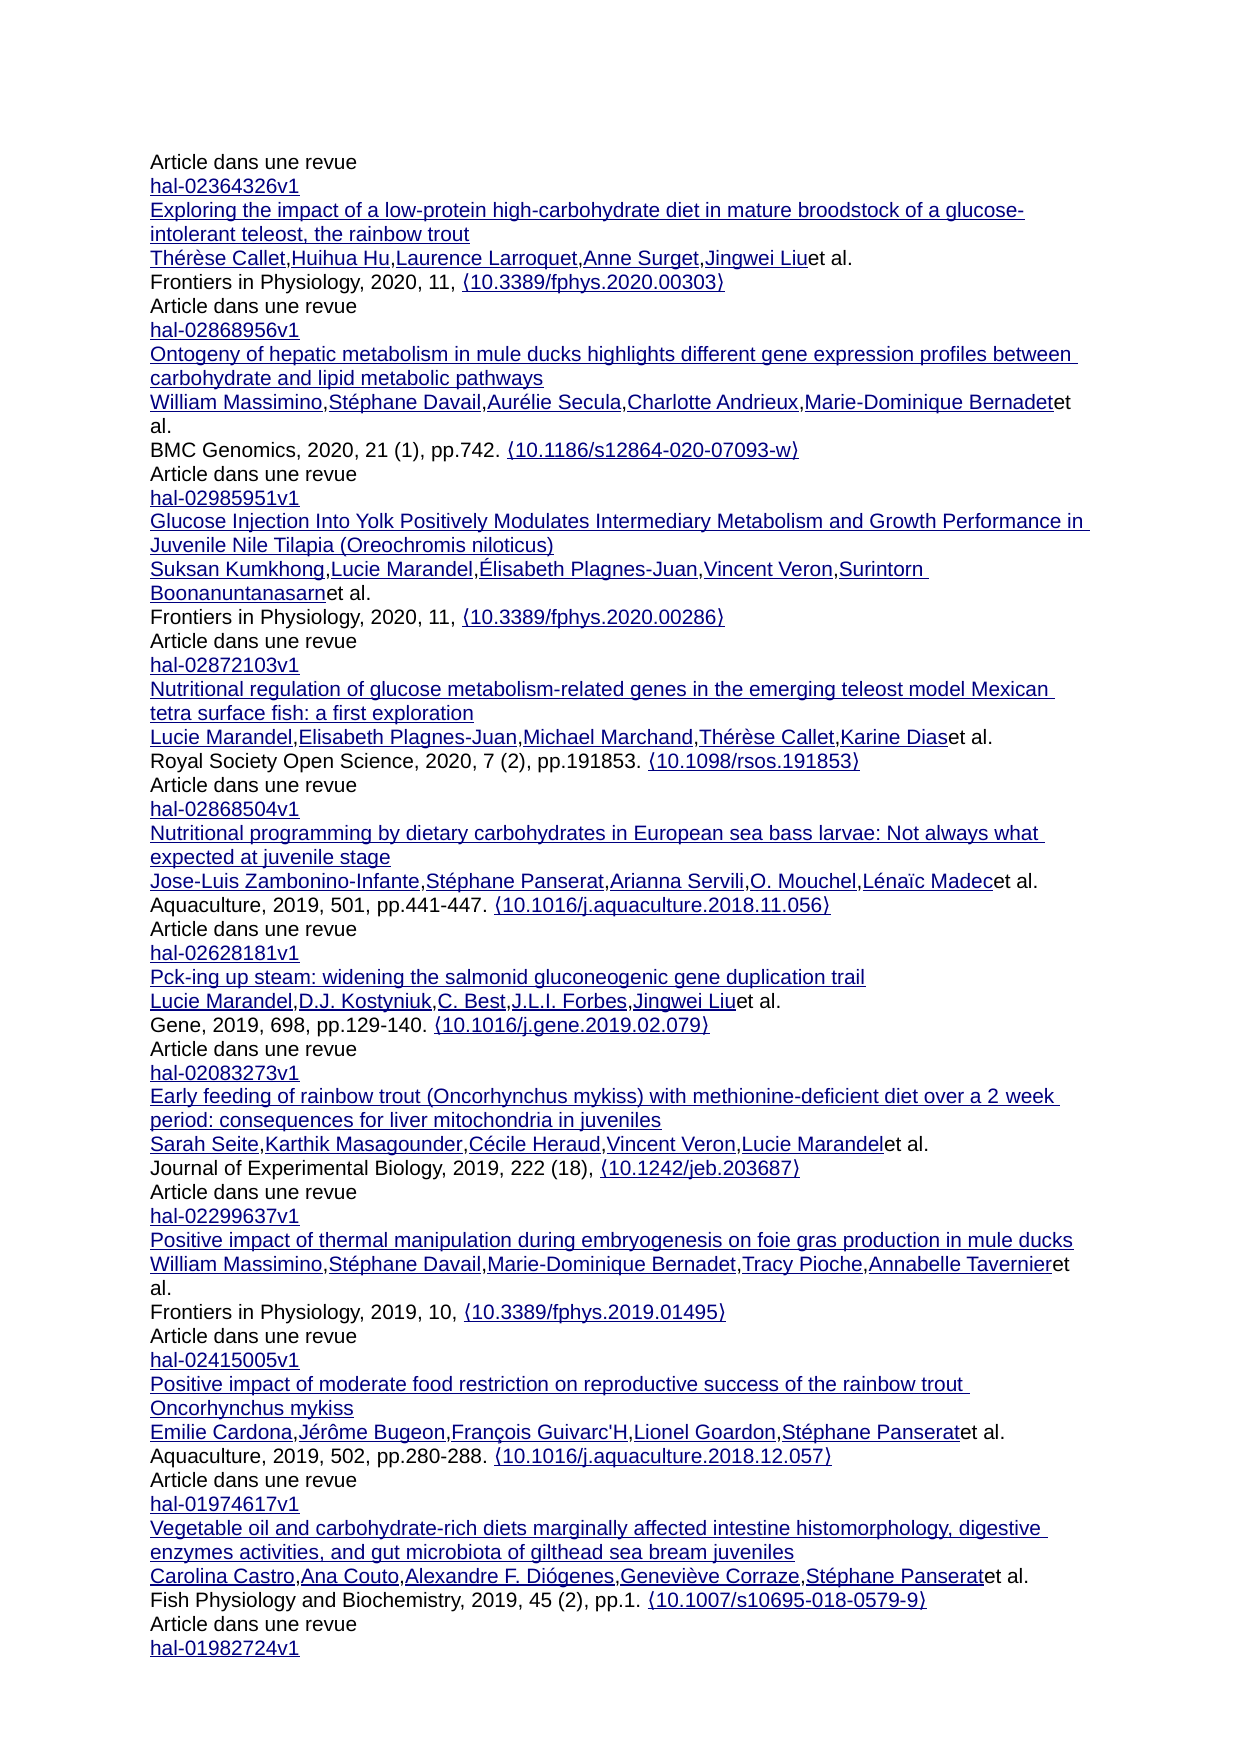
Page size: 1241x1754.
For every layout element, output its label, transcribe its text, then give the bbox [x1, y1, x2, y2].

table_cell Nutritional regulation of glucose metabolism-related genes in the emerging teleost model Mexican tetra surface fish: a first exploration Lucie Marandel,Elisabeth Plagnes-Juan,Michael Marchand,Thérèse Callet,Karine Diaset al. Royal Society Open Science, 2020, 7 (2), pp.191853. ⟨10.1098/rsos.191853⟩ Article dans une revue hal-02868504v1 [150, 677, 1090, 821]
table_cell Vegetable oil and carbohydrate-rich diets marginally affected intestine histomorphology, digestive enzymes activities, and gut microbiota of gilthead sea bream juveniles Carolina Castro,Ana Couto,Alexandre F. Diógenes,Geneviève Corraze,Stéphane Panseratet al. Fish Physiology and Biochemistry, 2019, 45 (2), pp.1. ⟨10.1007/s10695-018-0579-9⟩ Article dans une revue hal-01982724v1 [150, 1516, 1090, 1659]
table_cell Nutritional programming by dietary carbohydrates in European sea bass larvae: Not always what expected at juvenile stage Jose-Luis Zambonino-Infante,Stéphane Panserat,Arianna Servili,O. Mouchel,Lénaïc Madecet al. Aquaculture, 2019, 501, pp.441-447. ⟨10.1016/j.aquaculture.2018.11.056⟩ Article dans une revue hal-02628181v1 [150, 821, 1090, 964]
table_cell Early feeding of rainbow trout (Oncorhynchus mykiss) with methionine-deficient diet over a 2 week period: consequences for liver mitochondria in juveniles Sarah Seite,Karthik Masagounder,Cécile Heraud,Vincent Veron,Lucie Marandelet al. Journal of Experimental Biology, 2019, 222 (18), ⟨10.1242/jeb.203687⟩ Article dans une revue hal-02299637v1 [150, 1084, 1090, 1228]
table_cell Ontogeny of hepatic metabolism in mule ducks highlights different gene expression profiles between carbohydrate and lipid metabolic pathways William Massimino,Stéphane Davail,Aurélie Secula,Charlotte Andrieux,Marie-Dominique Bernadetet al. BMC Genomics, 2020, 21 (1), pp.742. ⟨10.1186/s12864-020-07093-w⟩ Article dans une revue hal-02985951v1 [150, 342, 1090, 509]
table_cell Juvenile Nile Tilapia (Oreochromis niloticus) Suksan Kumkhong,Lucie Marandel,Élisabeth Plagnes-Juan,Vincent Veron,Surintorn Boonanuntanasarnet al. Frontiers in Physiology, 2020, 11, ⟨10.3389/fphys.2020.00286⟩ Article dans une revue hal-02872103v1 [150, 531, 1090, 677]
table_cell Article dans une revue hal-02364326v1 [150, 150, 1090, 198]
table_cell Positive impact of thermal manipulation during embryogenesis on foie gras production in mule ducks William Massimino,Stéphane Davail,Marie-Dominique Bernadet,Tracy Pioche,Annabelle Tavernieret al. Frontiers in Physiology, 2019, 10, ⟨10.3389/fphys.2019.01495⟩ Article dans une revue hal-02415005v1 [150, 1228, 1090, 1372]
table_cell Pck-ing up steam: widening the salmonid gluconeogenic gene duplication trail Lucie Marandel,D.J. Kostyniuk,C. Best,J.L.I. Forbes,Jingwei Liuet al. Gene, 2019, 698, pp.129-140. ⟨10.1016/j.gene.2019.02.079⟩ Article dans une revue hal-02083273v1 [150, 965, 1090, 1084]
table_cell Positive impact of moderate food restriction on reproductive success of the rainbow trout Oncorhynchus mykiss Emilie Cardona,Jérôme Bugeon,François Guivarc'H,Lionel Goardon,Stéphane Panseratet al. Aquaculture, 2019, 502, pp.280-288. ⟨10.1016/j.aquaculture.2018.12.057⟩ Article dans une revue hal-01974617v1 [150, 1372, 1090, 1516]
table_cell Glucose Injection Into Yolk Positively Modulates Intermediary Metabolism and Growth Performance in [150, 509, 1090, 530]
table_cell Exploring the impact of a low-protein high-carbohydrate diet in mature broodstock of a glucose-intolerant teleost, the rainbow trout Thérèse Callet,Huihua Hu,Laurence Larroquet,Anne Surget,Jingwei Liuet al. Frontiers in Physiology, 2020, 11, ⟨10.3389/fphys.2020.00303⟩ Article dans une revue hal-02868956v1 [150, 198, 1090, 342]
